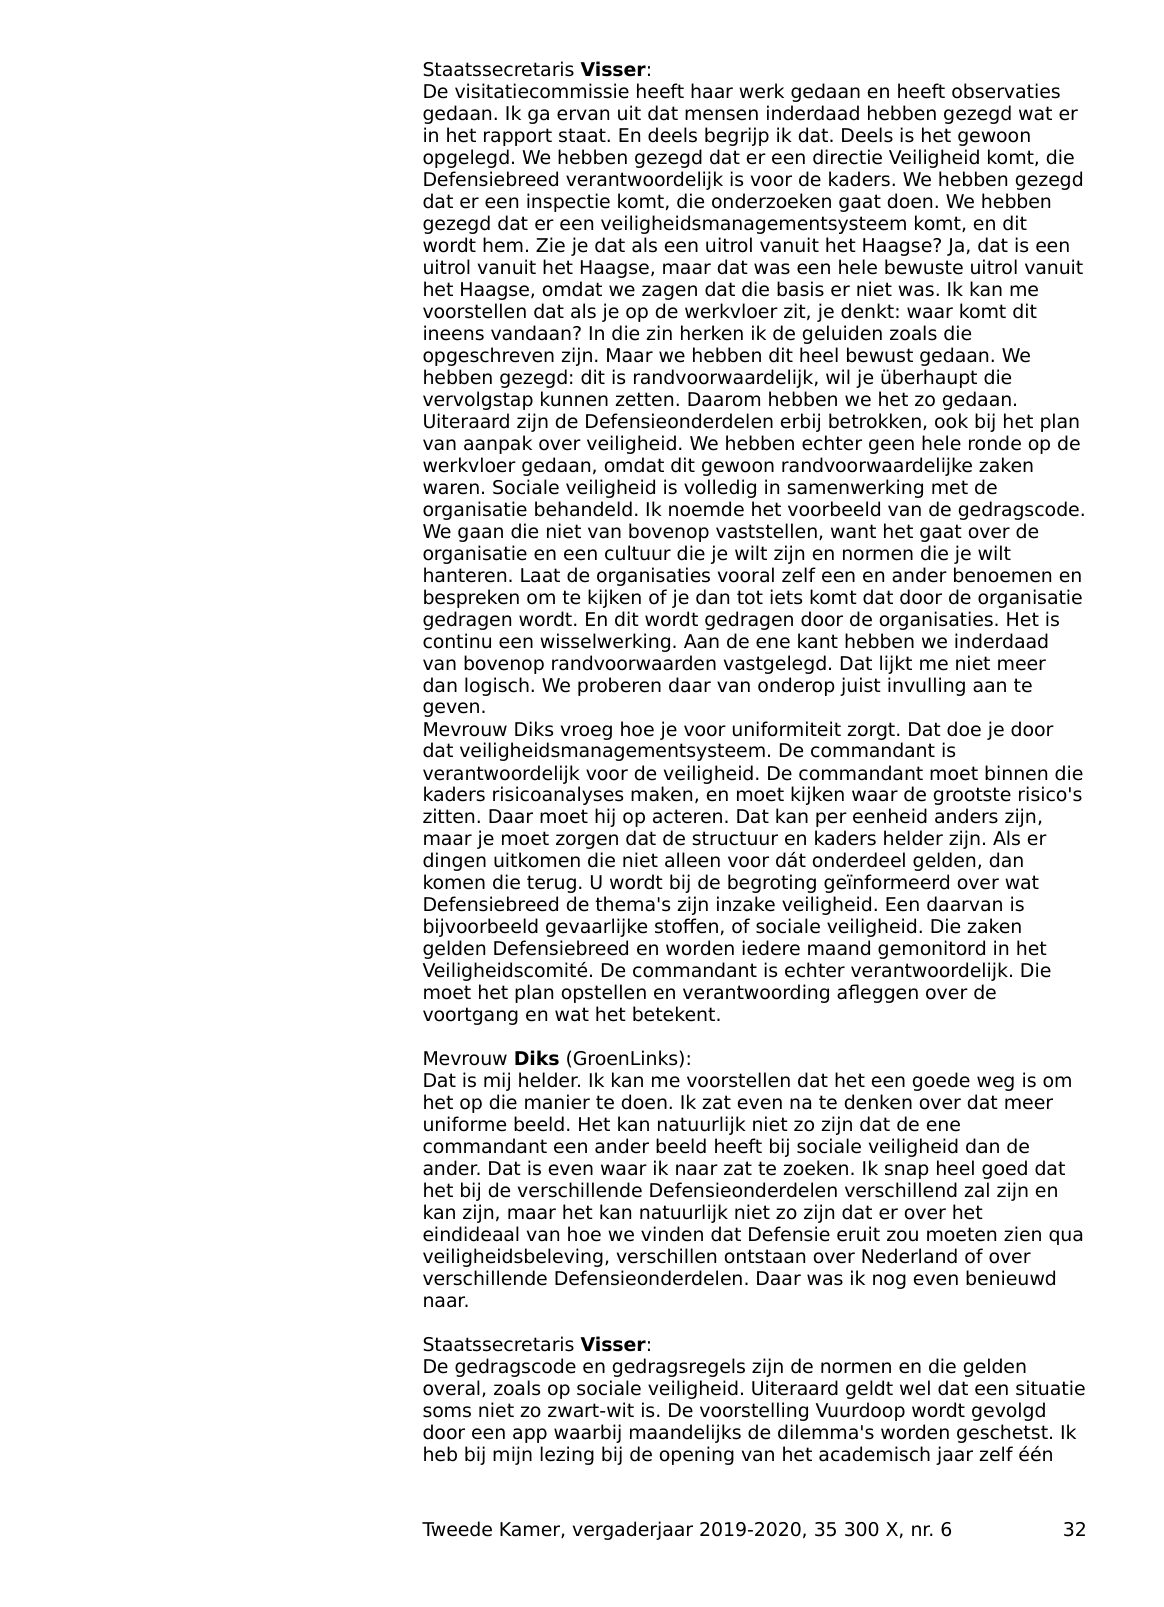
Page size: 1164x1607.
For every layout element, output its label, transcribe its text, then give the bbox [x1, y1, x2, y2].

text De visitatiecommissie heeft haar werk gedaan en heeft observaties gedaan. Ik ga ervan uit dat mensen inderdaad hebben gezegd wat er in het rapport staat. En deels begrijp ik dat. Deels is het gewoon opgelegd. We hebben gezegd dat er een directie Veiligheid komt, die Defensiebreed verantwoordelijk is voor de kaders. We hebben gezegd dat er een inspectie komt, die onderzoeken gaat doen. We hebben gezegd dat er een veiligheidsmanagementsysteem komt, en dit wordt hem. Zie je dat als een uitrol vanuit het Haagse? Ja, dat is een uitrol vanuit het Haagse, maar dat was een hele bewuste uitrol vanuit het Haagse, omdat we zagen dat die basis er niet was. Ik kan me voorstellen dat als je op de werkvloer zit, je denkt: waar komt dit ineens vandaan? In die zin herken ik de geluiden zoals die opgeschreven zijn. Maar we hebben dit heel bewust gedaan. We hebben gezegd: dit is randvoorwaardelijk, wil je überhaupt die vervolgstap kunnen zetten. Daarom hebben we het zo gedaan. Uiteraard zijn de Defensieonderdelen erbij betrokken, ook bij het plan van aanpak over veiligheid. We hebben echter geen hele ronde op de werkvloer gedaan, omdat dit gewoon randvoorwaardelijke zaken waren. Sociale veiligheid is volledig in samenwerking met de organisatie behandeld. Ik noemde het voorbeeld van de gedragscode. We gaan die niet van bovenop vaststellen, want het gaat over de organisatie en een cultuur die je wilt zijn en normen die je wilt hanteren. Laat de organisaties vooral zelf een en ander benoemen en bespreken om te kijken of je dan tot iets komt dat door de organisatie gedragen wordt. En dit wordt gedragen door de organisaties. Het is continu een wisselwerking. Aan de ene kant hebben we inderdaad van bovenop randvoorwaarden vastgelegd. Dat lijkt me niet meer dan logisch. We proberen daar van onderop juist invulling aan te geven. [422, 81, 1087, 718]
text Mevrouw Diks (GroenLinks): [422, 1048, 1087, 1070]
text Mevrouw Diks vroeg hoe je voor uniformiteit zorgt. Dat doe je door dat veiligheidsmanagementsysteem. De commandant is verantwoordelijk voor de veiligheid. De commandant moet binnen die kaders risicoanalyses maken, en moet kijken waar de grootste risico's zitten. Daar moet hij op acteren. Dat kan per eenheid anders zijn, maar je moet zorgen dat de structuur en kaders helder zijn. Als er dingen uitkomen die niet alleen voor dát onderdeel gelden, dan komen die terug. U wordt bij de begroting geïnformeerd over wat Defensiebreed de thema's zijn inzake veiligheid. Een daarvan is bijvoorbeeld gevaarlijke stoffen, of sociale veiligheid. Die zaken gelden Defensiebreed en worden iedere maand gemonitord in het Veiligheidscomité. De commandant is echter verantwoordelijk. Die moet het plan opstellen en verantwoording afleggen over de voortgang en wat het betekent. [422, 718, 1087, 1026]
text De gedragscode en gedragsregels zijn de normen en die gelden overal, zoals op sociale veiligheid. Uiteraard geldt wel dat een situatie soms niet zo zwart-wit is. De voorstelling Vuurdoop wordt gevolgd door een app waarbij maandelijks de dilemma's worden geschetst. Ik heb bij mijn lezing bij de opening van het academisch jaar zelf één [422, 1356, 1087, 1466]
text Staatssecretaris Visser: [422, 1334, 1087, 1356]
text Staatssecretaris Visser: [422, 59, 1087, 81]
text Dat is mij helder. Ik kan me voorstellen dat het een goede weg is om het op die manier te doen. Ik zat even na te denken over dat meer uniforme beeld. Het kan natuurlijk niet zo zijn dat de ene commandant een ander beeld heeft bij sociale veiligheid dan de ander. Dat is even waar ik naar zat te zoeken. Ik snap heel goed dat het bij de verschillende Defensieonderdelen verschillend zal zijn en kan zijn, maar het kan natuurlijk niet zo zijn dat er over het eindideaal van hoe we vinden dat Defensie eruit zou moeten zien qua veiligheidsbeleving, verschillen ontstaan over Nederland of over verschillende Defensieonderdelen. Daar was ik nog even benieuwd naar. [422, 1070, 1087, 1312]
